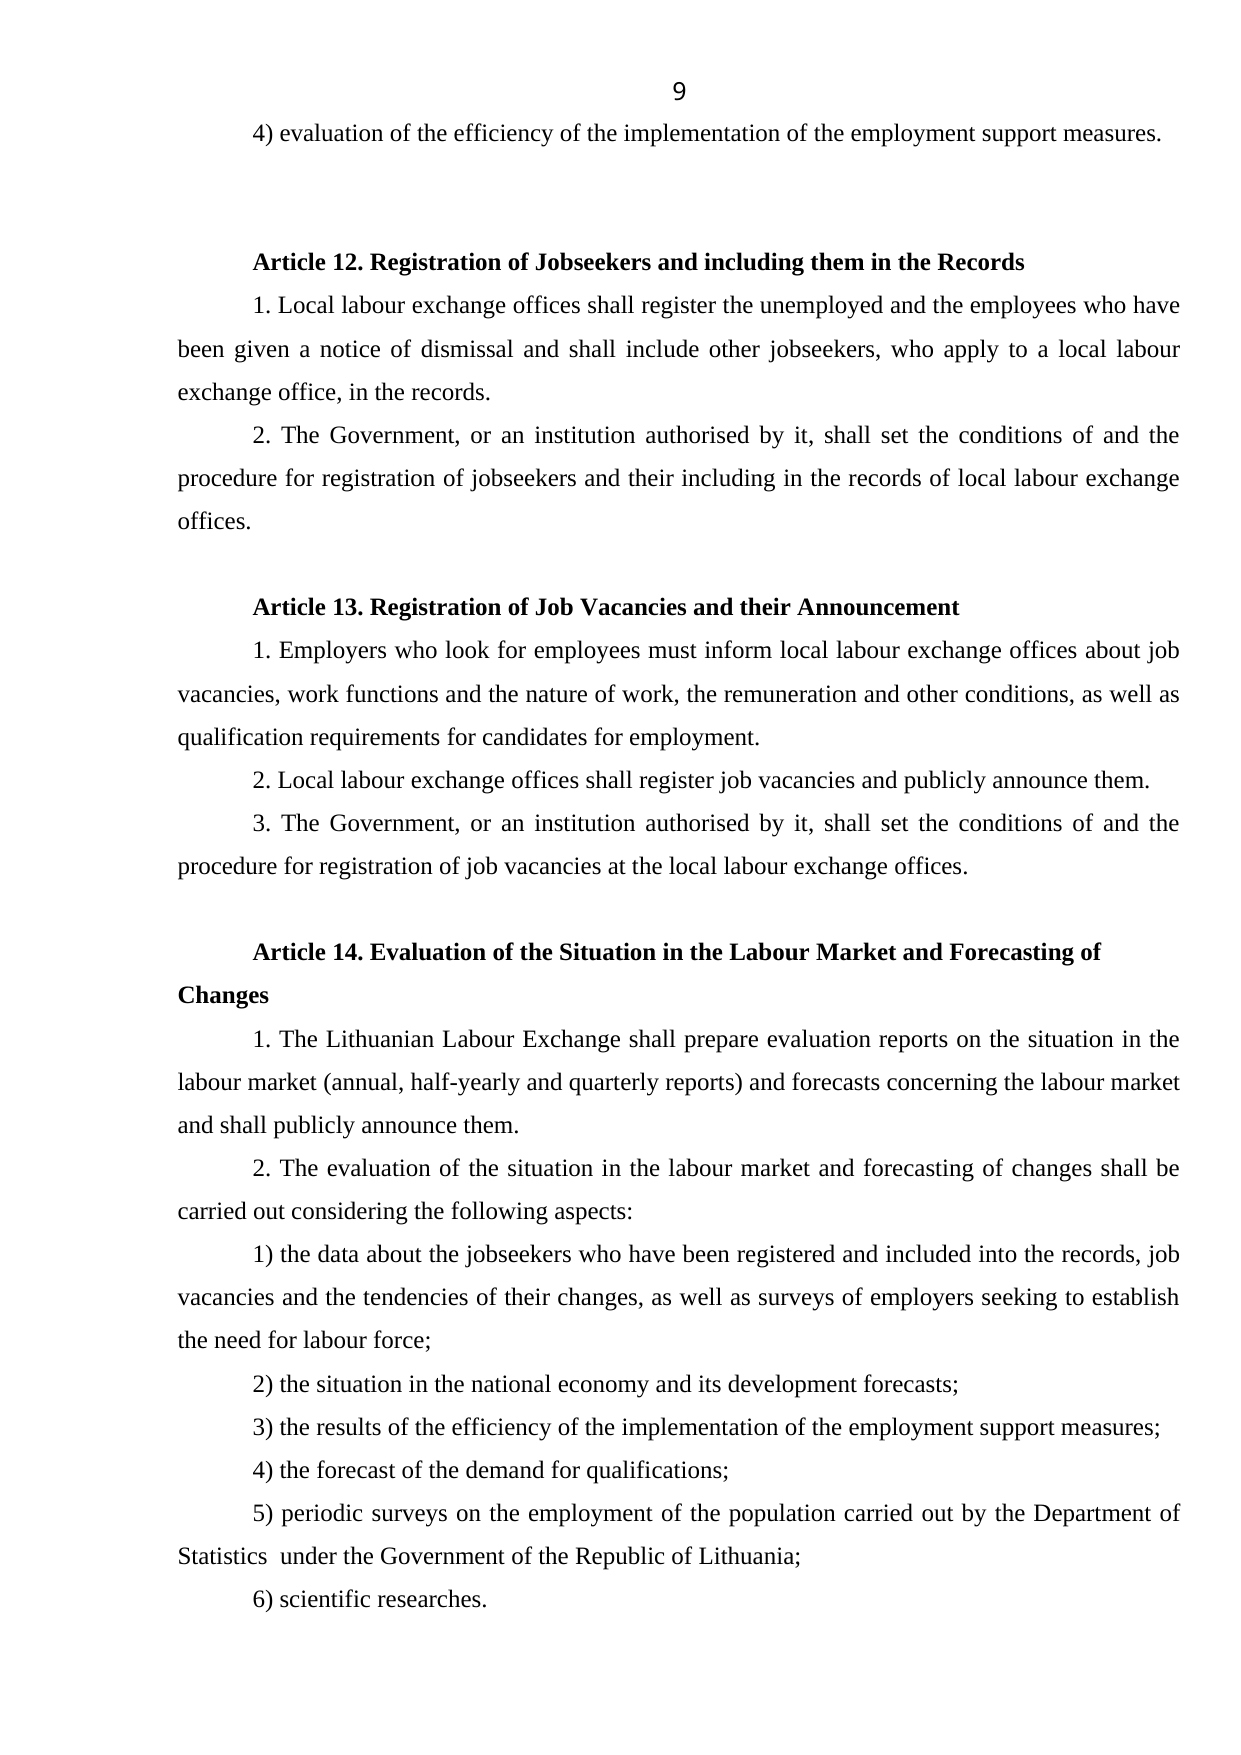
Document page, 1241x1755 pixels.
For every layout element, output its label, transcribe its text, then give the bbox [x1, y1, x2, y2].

text 5) periodic surveys on the employment of the population carried out by the Department of Statistics under the Government of the Republic of Lithuania; [177, 1498, 1181, 1570]
text 4) the forecast of the demand for qualifications; [177, 1455, 1181, 1484]
text 6) scientific researches. [177, 1584, 1181, 1613]
text Article 12. Registration of Jobseekers and including them in the Records [177, 247, 1181, 276]
text Article 13. Registration of Job Vacancies and their Announcement [177, 592, 1181, 621]
text 1. The Lithuanian Labour Exchange shall prepare evaluation reports on the situation in the labour market (annual, half-yearly and quarterly reports) and forecasts concerning the labour market and shall publicly announce them. [177, 1024, 1181, 1139]
text 4) evaluation of the efficiency of the implementation of the employment support measures. [177, 118, 1181, 147]
text 1. Employers who look for employees must inform local labour exchange offices about job vacancies, work functions and the nature of work, the remuneration and other conditions, as well as qualification requirements for candidates for employment. [177, 636, 1181, 751]
text 1. Local labour exchange offices shall register the unemployed and the employees who have been given a notice of dismissal and shall include other jobseekers, who apply to a local labour exchange office, in the records. [177, 291, 1181, 406]
text 1) the data about the jobseekers who have been registered and included into the records, job vacancies and the tendencies of their changes, as well as surveys of employers seeking to establish the need for labour force; [177, 1239, 1181, 1354]
text 3) the results of the efficiency of the implementation of the employment support measures; [177, 1412, 1181, 1441]
text 2. Local labour exchange offices shall register job vacancies and publicly announce them. [177, 765, 1181, 794]
text Article 14. Evaluation of the Situation in the Labour Market and Forecasting of Changes [177, 937, 1181, 1009]
text 2. The evaluation of the situation in the labour market and forecasting of changes shall be carried out considering the following aspects: [177, 1153, 1181, 1225]
text 2. The Government, or an institution authorised by it, shall set the conditions of and the procedure for registration of jobseekers and their including in the records of local labour exchange offices. [177, 420, 1181, 535]
text 2) the situation in the national economy and its development forecasts; [177, 1369, 1181, 1397]
text 3. The Government, or an institution authorised by it, shall set the conditions of and the procedure for registration of job vacancies at the local labour exchange offices. [177, 808, 1181, 880]
